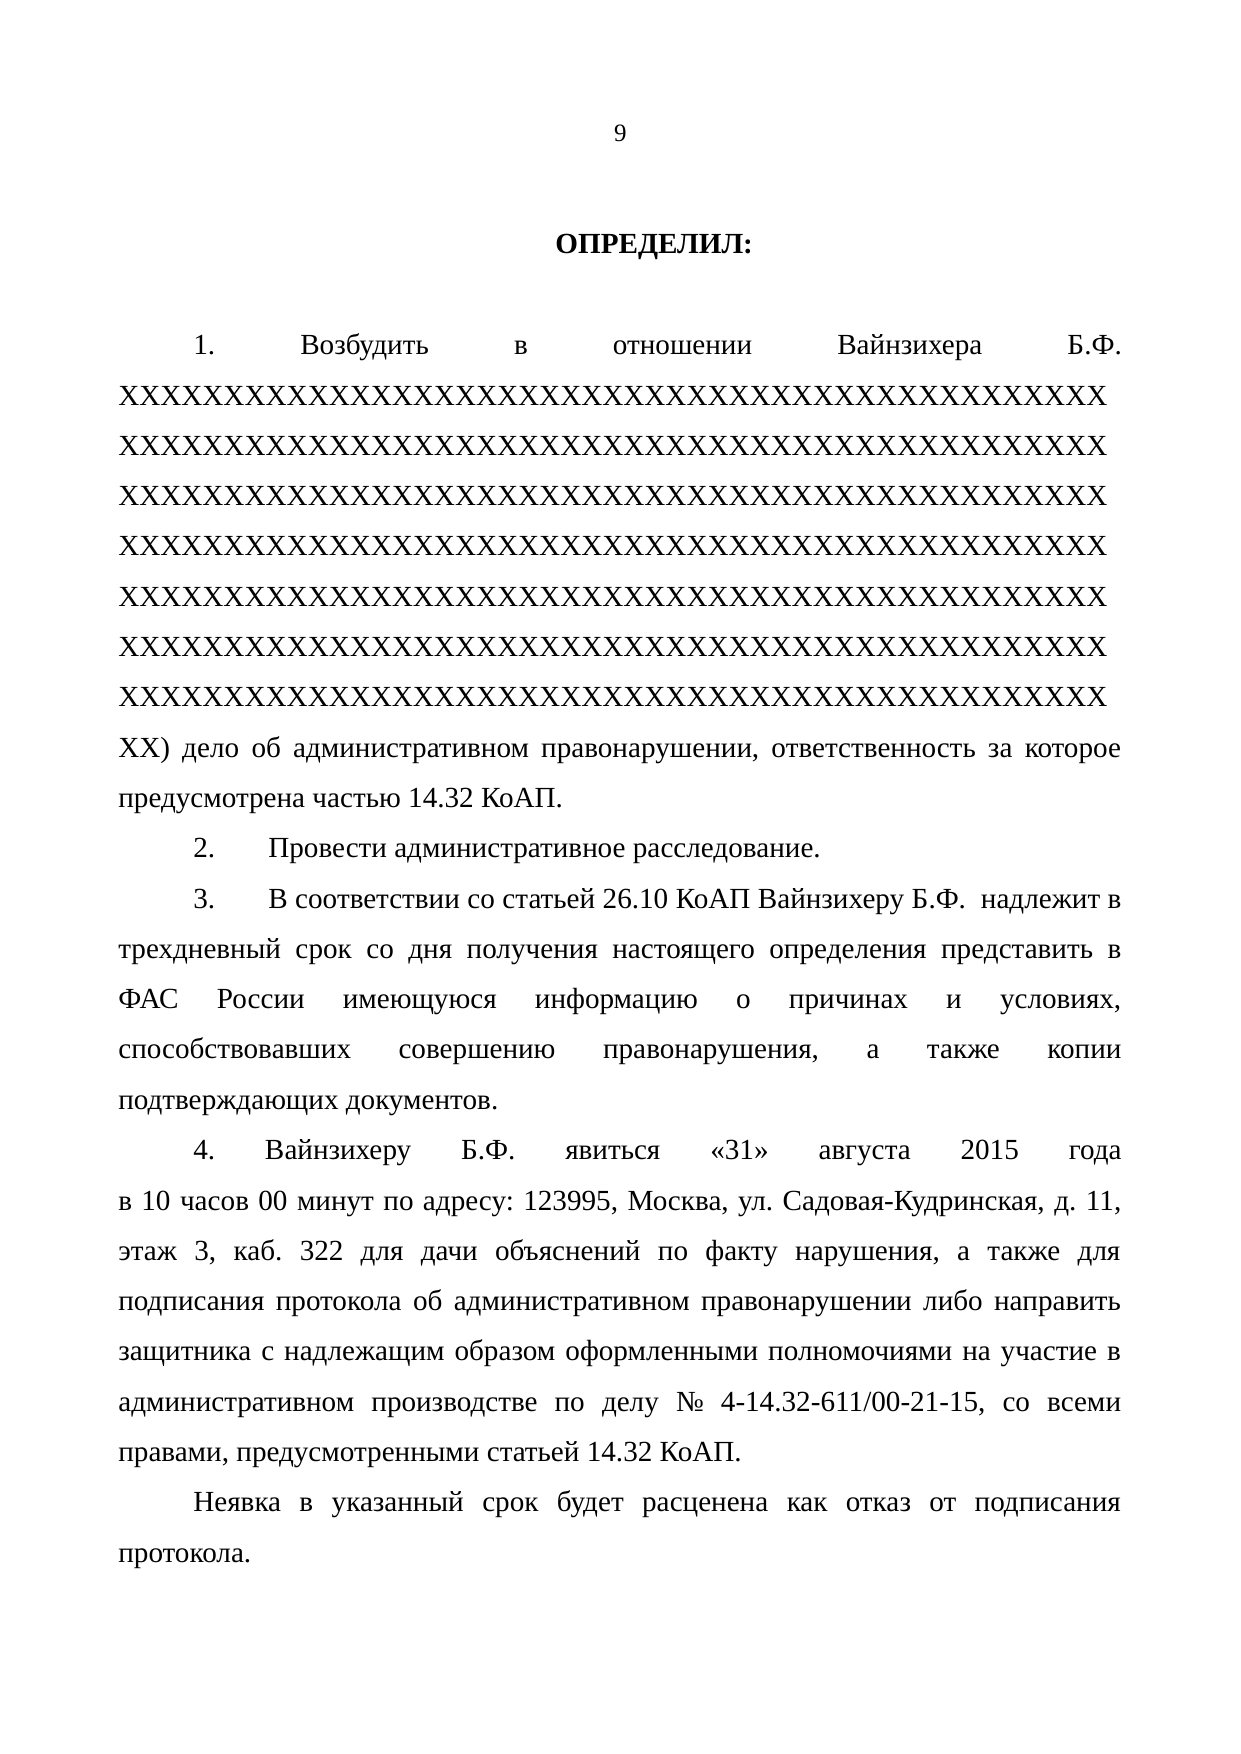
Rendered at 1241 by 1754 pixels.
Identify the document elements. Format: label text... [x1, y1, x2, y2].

text 1. Возбудить в отношении Вайнзихера Б.Ф. XXXXXXXXXXXXXXXXXXXXXXXXXXXXXXXXXXXXXXXXXXXXXXXXXXXXXXXXXXXXXXXXXXXXXXXXXXXXXXXXXXXXXXXXXXXXXXXXXXXXXXXXXXXXXXXXXXXXXXXXXXXXXXXXXXXXXXXXXXXXXXXXXXXXXXXXXXXXXXXXXXXXXXXXXXXXXXXXXXXXXXXXXXXXXXXXXXXXXXXXXXXXXXXXXXXXXXXXXXXXXXXXXXXXXXXXXXXXXXXXXXXXXXXXXXXXXXXXXXXXXXXXXXXXXXXXXXXXXXXXXXXXXXXXXXXXXXXXXXXXXXXXXXXXXXXXXXXXXXXXXXXXXXXXXXX) дело об административном правонарушении, ответственность за которое предусмотрена частью 14.32 КоАП. [118, 327, 1122, 814]
text 4. Вайнзихеру Б.Ф. явиться «31» августа 2015 года в 10 часов 00 минут по адресу: 123995, Москва, ул. Садовая-Кудринская, д. 11, этаж 3, каб. 322 для дачи объяснений по факту нарушения, а также для подписания протокола об административном правонарушении либо направить защитника с надлежащим образом оформленными полномочиями на участие в административном производстве по делу № 4-14.32-611/00-21-15, со всеми правами, предусмотренными статьей 14.32 КоАП. [118, 1132, 1122, 1468]
list В соответствии со статьей 26.10 КоАП Вайнзихеру Б.Ф. надлежит в трехдневный срок со дня получения настоящего определения представить в ФАС России имеющуюся информацию о причинах и условиях, способствовавших совершению правонарушения, а также копии подтверждающих документов. [118, 881, 1122, 1116]
text Неявка в указанный срок будет расценена как отказ от подписания протокола. [118, 1484, 1122, 1568]
list Провести административное расследование. [118, 830, 1122, 864]
text ОПРЕДЕЛИЛ: [118, 227, 1122, 260]
